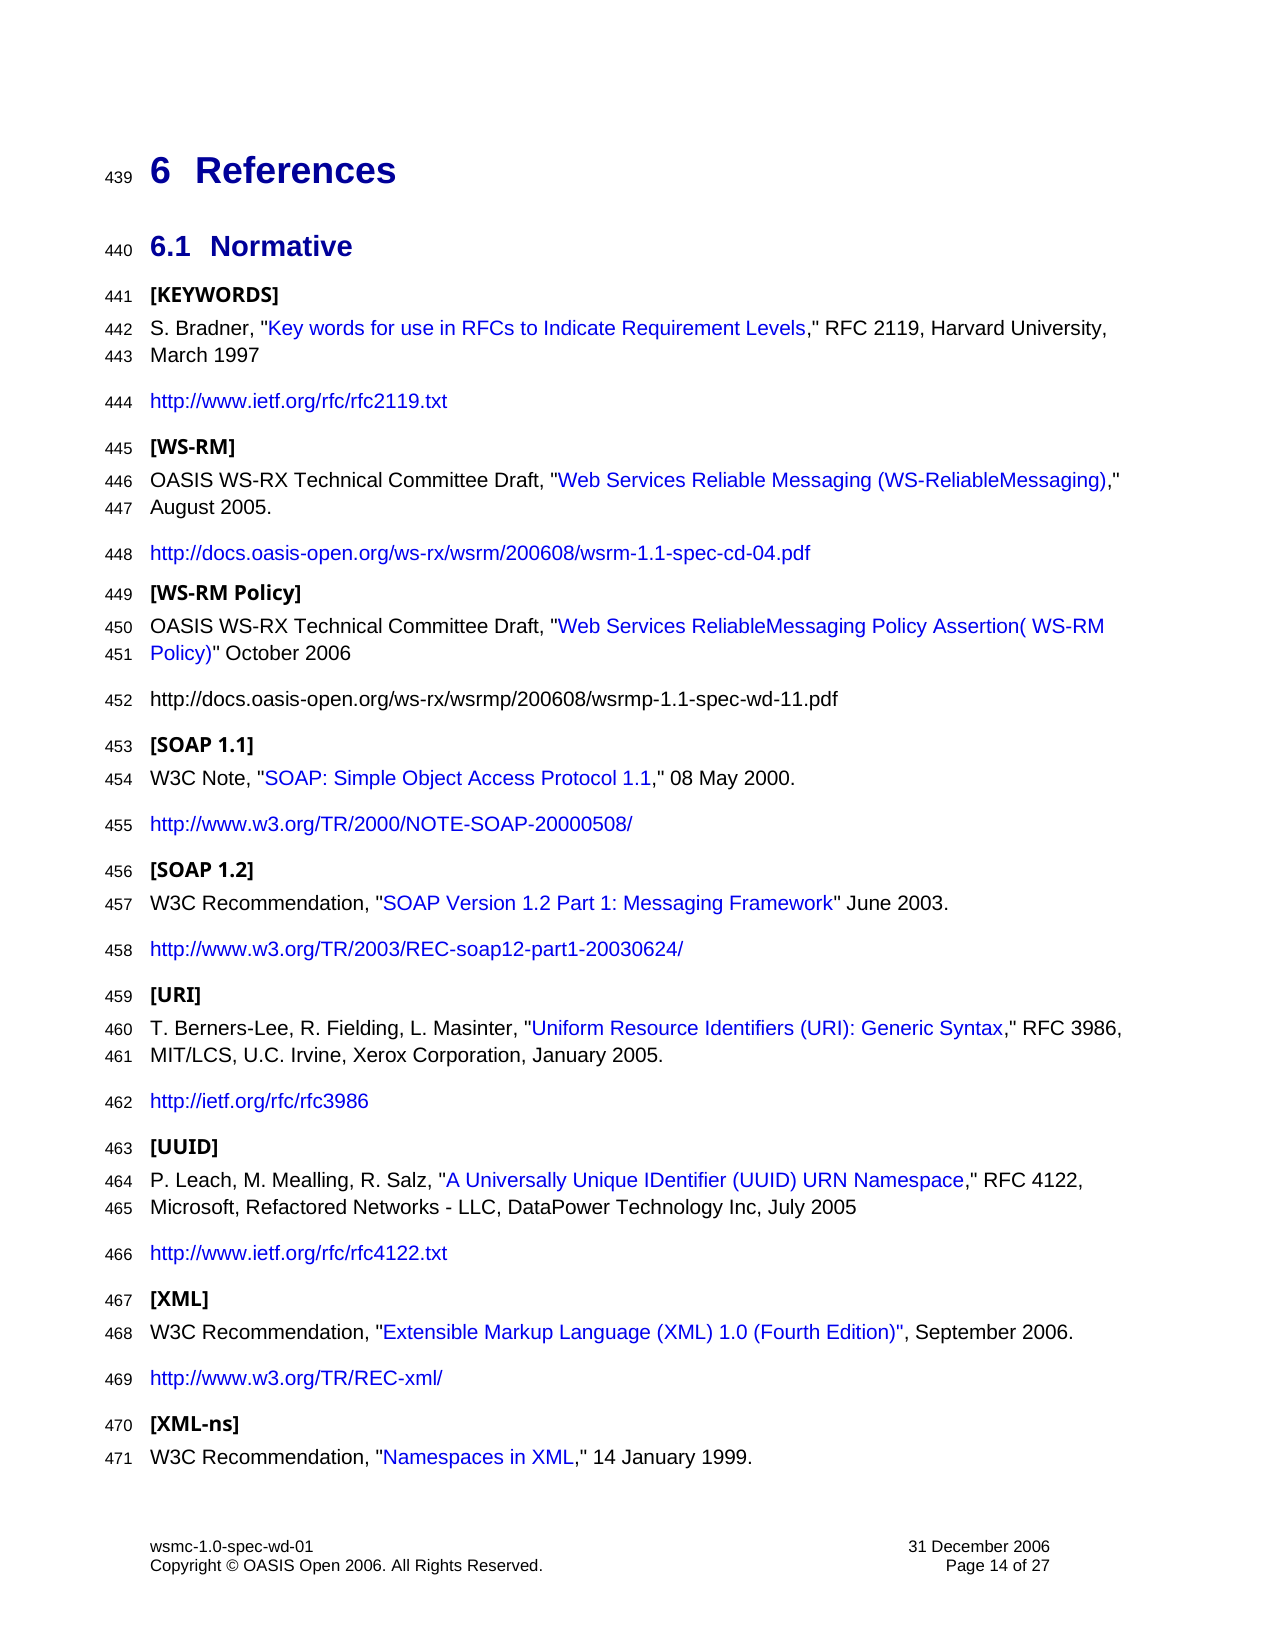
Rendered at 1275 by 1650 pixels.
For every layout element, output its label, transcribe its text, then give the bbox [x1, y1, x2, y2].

text http://ietf.org/rfc/rfc3986 [150, 1087, 1125, 1114]
text OASIS WS-RX Technical Committee Draft, "Web Services Reliable Messaging (WS-ReliableMessaging)," August 2005. [150, 466, 1125, 520]
text http://www.w3.org/TR/2000/NOTE-SOAP-20000508/ [150, 809, 1125, 837]
text http://docs.oasis-open.org/ws-rx/wsrmp/200608/wsrmp-1.1-spec-wd-11.pdf [150, 684, 1125, 712]
text [WS-RM] [150, 432, 1125, 459]
text http://docs.oasis-open.org/ws-rx/wsrm/200608/wsrm-1.1-spec-cd-04.pdf [150, 539, 825, 566]
text http://www.ietf.org/rfc/rfc2119.txt [150, 387, 1125, 414]
text [WS-RM Policy] [150, 578, 1125, 605]
text P. Leach, M. Mealling, R. Salz, "A Universally Unique IDentifier (UUID) URN Namespace," RFC 4122, Microsoft, Refactored Networks - LLC, DataPower Technology Inc, July 2005 [150, 1166, 1125, 1220]
text [UUID] [150, 1132, 1125, 1159]
text W3C Recommendation, "Extensible Markup Language (XML) 1.0 (Fourth Edition)", September 2006. [150, 1318, 1125, 1345]
text http://www.w3.org/TR/REC-xml/ [150, 1364, 1125, 1391]
text OASIS WS-RX Technical Committee Draft, "Web Services ReliableMessaging Policy Assertion( WS-RM Policy)" October 2006 [150, 612, 1125, 666]
subtitle References [150, 150, 1125, 192]
text W3C Recommendation, "Namespaces in XML," 14 January 1999. [150, 1443, 1125, 1470]
text [SOAP 1.2] [150, 855, 1125, 882]
text [SOAP 1.1] [150, 730, 1125, 757]
text http://www.ietf.org/rfc/rfc4122.txt [150, 1239, 1125, 1266]
text [KEYWORDS] [150, 280, 1125, 307]
text [XML-ns] [150, 1409, 1125, 1437]
text S. Bradner, "Key words for use in RFCs to Indicate Requirement Levels," RFC 2119, Harvard University, March 1997 [150, 314, 1125, 368]
text [URI] [150, 980, 1125, 1007]
text http://www.w3.org/TR/2003/REC-soap12-part1-20030624/ [150, 934, 1125, 962]
subtitle Normative [150, 229, 1125, 262]
text W3C Recommendation, "SOAP Version 1.2 Part 1: Messaging Framework" June 2003. [150, 889, 1125, 916]
text W3C Note, "SOAP: Simple Object Access Protocol 1.1," 08 May 2000. [150, 764, 1125, 791]
text T. Berners-Lee, R. Fielding, L. Masinter, "Uniform Resource Identifiers (URI): Generic Syntax," RFC 3986, MIT/LCS, U.C. Irvine, Xerox Corporation, January 2005. [150, 1014, 1125, 1068]
text [XML] [150, 1284, 1125, 1312]
